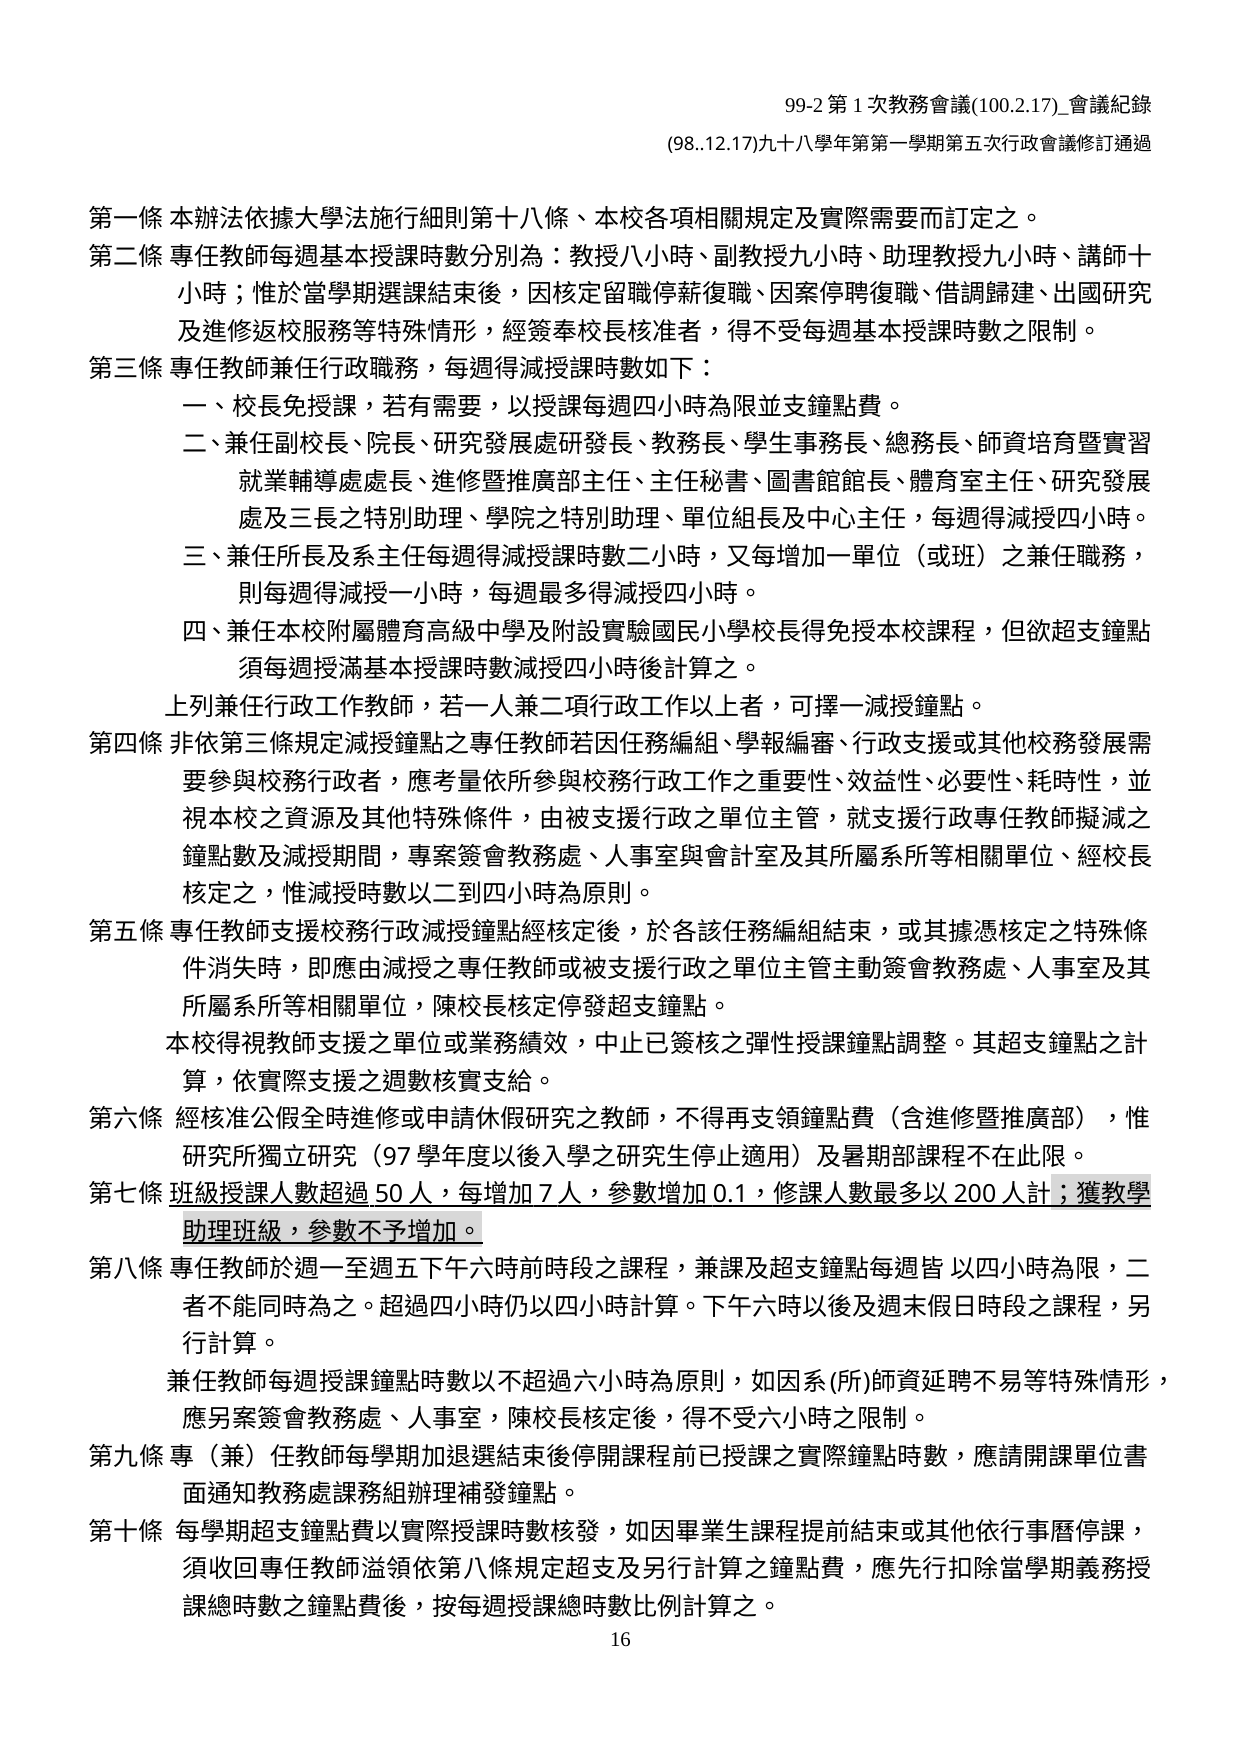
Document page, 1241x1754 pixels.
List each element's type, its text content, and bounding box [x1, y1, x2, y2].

text 第四條 非依第三條規定減授鐘點之專任教師若因任務編組、學報編審、行政支援或其他校務發展需要參與校務行政者，應考量依所參與校務行政工作之重要性、效益性、必要性、耗時性，並視本校之資源及其他特殊條件，由被支援行政之單位主管，就支援行政專任教師擬減之鐘點數及減授期間，專案簽會教務處、人事室與會計室及其所屬系所等相關單位、經校長核定之，惟減授時數以二到四小時為原則。 [89, 723, 1152, 911]
text 四、兼任本校附屬體育高級中學及附設實驗國民小學校長得免授本校課程，但欲超支鐘點須每週授滿基本授課時數減授四小時後計算之。 [182, 611, 1152, 686]
text 第五條 專任教師支援校務行政減授鐘點經核定後，於各該任務編組結束，或其據憑核定之特殊條件消失時，即應由減授之專任教師或被支援行政之單位主管主動簽會教務處、人事室及其所屬系所等相關單位，陳校長核定停發超支鐘點。 [89, 911, 1152, 1023]
text 上列兼任行政工作教師，若一人兼二項行政工作以上者，可擇一減授鐘點。 [145, 686, 1152, 723]
text 一、校長免授課，若有需要，以授課每週四小時為限並支鐘點費。 [182, 386, 1152, 423]
text 二、兼任副校長、院長、研究發展處研發長、教務長、學生事務長、總務長、師資培育暨實習就業輔導處處長、進修暨推廣部主任、主任秘書、圖書館館長、體育室主任、研究發展處及三長之特別助理、學院之特別助理、單位組長及中心主任，每週得減授四小時。 [182, 423, 1152, 536]
text 第七條 班級授課人數超過50人，每增加7人，參數增加0.1，修課人數最多以200人計；獲教學助理班級，參數不予增加。 [89, 1173, 1152, 1248]
text 第六條 經核准公假全時進修或申請休假研究之教師，不得再支領鐘點費（含進修暨推廣部），惟研究所獨立研究（97學年度以後入學之研究生停止適用）及暑期部課程不在此限。 [89, 1098, 1152, 1173]
text 第一條 本辦法依據大學法施行細則第十八條、本校各項相關規定及實際需要而訂定之。 [89, 198, 1152, 236]
text (98..12.17)九十八學年第第一學期第五次行政會議修訂通過 [89, 123, 1152, 161]
text 第八條 專任教師於週一至週五下午六時前時段之課程，兼課及超支鐘點每週皆 以四小時為限，二者不能同時為之。超過四小時仍以四小時計算。下午六時以後及週末假日時段之課程，另行計算。 [89, 1248, 1152, 1361]
text 三、兼任所長及系主任每週得減授課時數二小時，又每增加一單位（或班）之兼任職務，則每週得減授一小時，每週最多得減授四小時。 [182, 536, 1152, 611]
text 第九條 專（兼）任教師每學期加退選結束後停開課程前已授課之實際鐘點時數，應請開課單位書面通知教務處課務組辦理補發鐘點。 [89, 1436, 1152, 1511]
text 第十條 每學期超支鐘點費以實際授課時數核發，如因畢業生課程提前結束或其他依行事曆停課，須收回專任教師溢領依第八條規定超支及另行計算之鐘點費，應先行扣除當學期義務授課總時數之鐘點費後，按每週授課總時數比例計算之。 [89, 1511, 1152, 1623]
text 本校得視教師支援之單位或業務績效，中止已簽核之彈性授課鐘點調整。其超支鐘點之計算，依實際支援之週數核實支給。 [145, 1023, 1152, 1098]
text 第二條 專任教師每週基本授課時數分別為：教授八小時、副教授九小時、助理教授九小時、講師十小時；惟於當學期選課結束後，因核定留職停薪復職、因案停聘復職、借調歸建、出國研究及進修返校服務等特殊情形，經簽奉校長核准者，得不受每週基本授課時數之限制。 [89, 236, 1152, 348]
text 第三條 專任教師兼任行政職務，每週得減授課時數如下： [89, 348, 1152, 386]
text 兼任教師每週授課鐘點時數以不超過六小時為原則，如因系(所)師資延聘不易等特殊情形，應另案簽會教務處、人事室，陳校長核定後，得不受六小時之限制。 [145, 1361, 1152, 1436]
